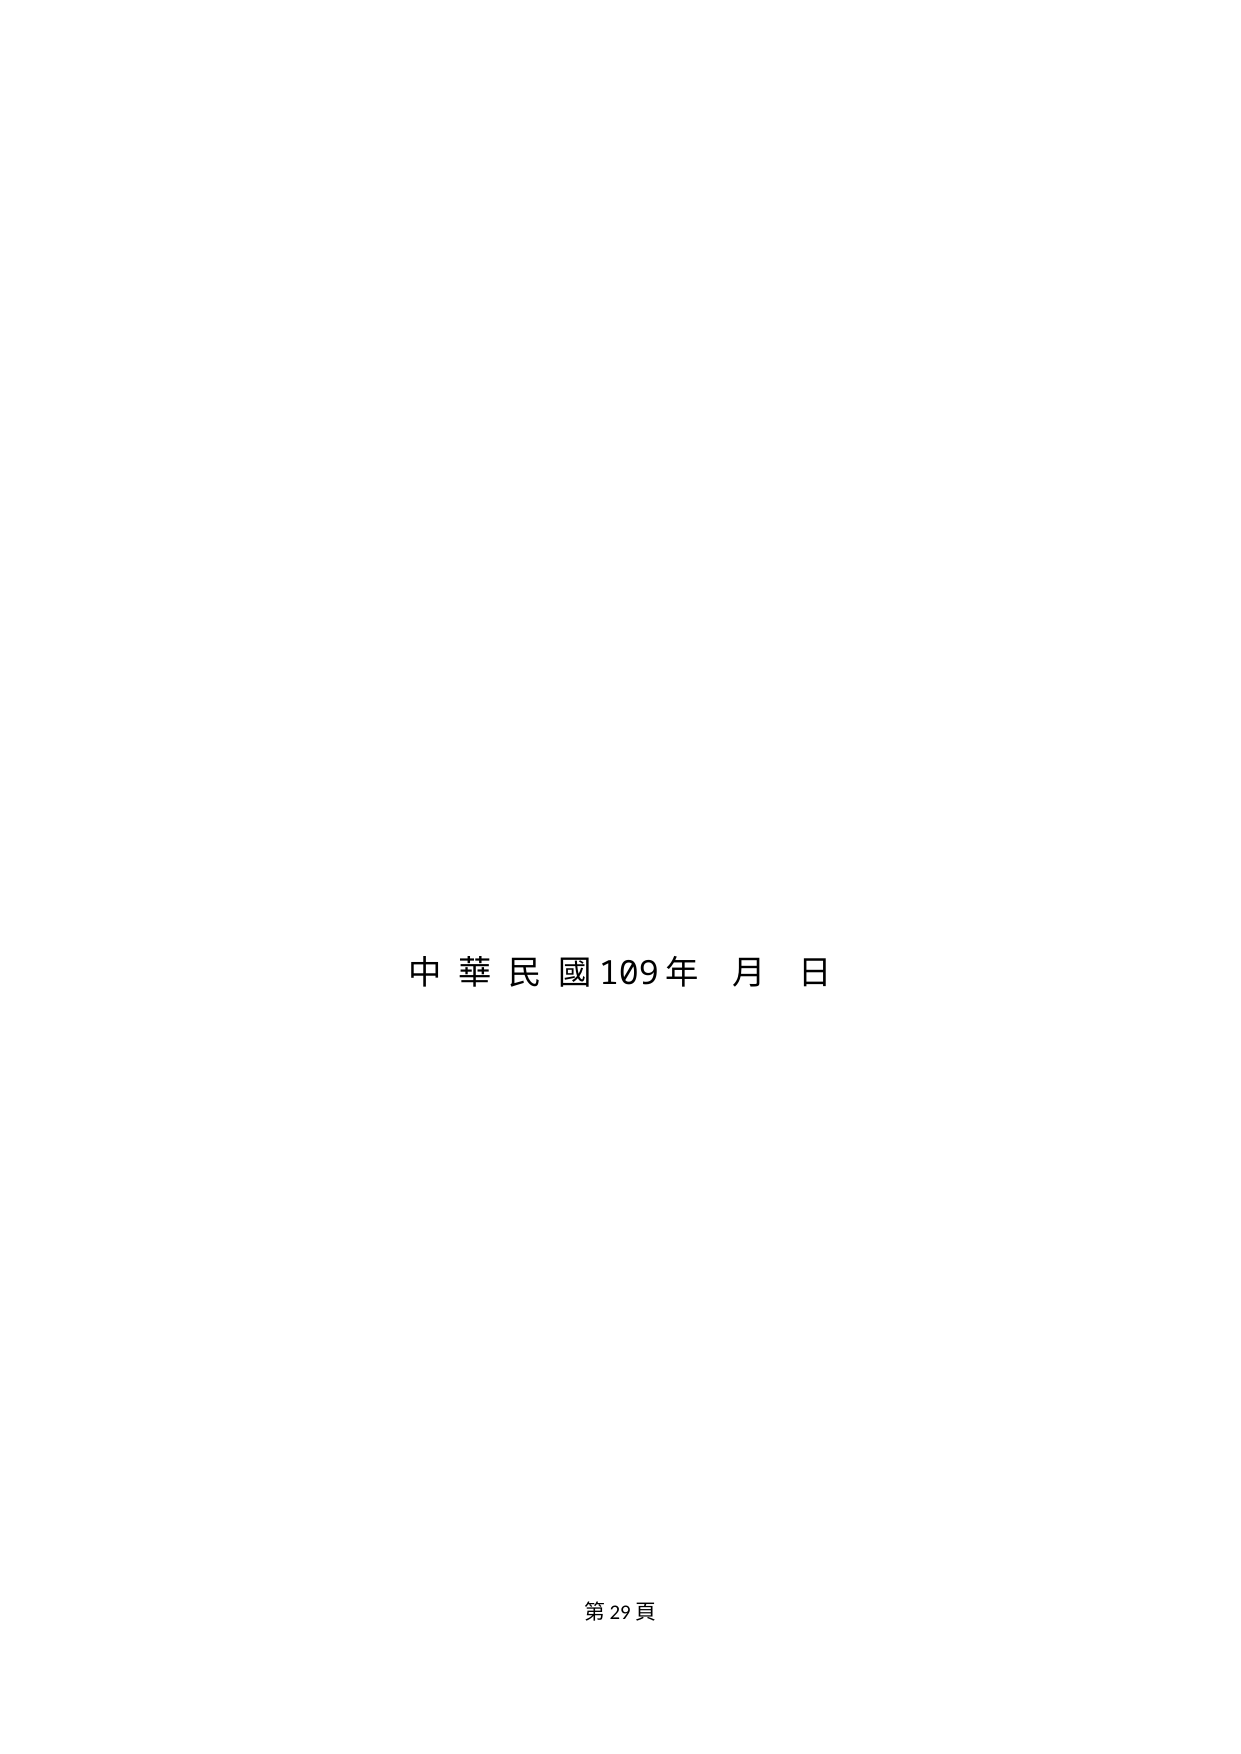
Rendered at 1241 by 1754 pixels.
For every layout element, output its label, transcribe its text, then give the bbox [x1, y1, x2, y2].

text 中 華 民 國109年 月 日 [187, 929, 1053, 991]
